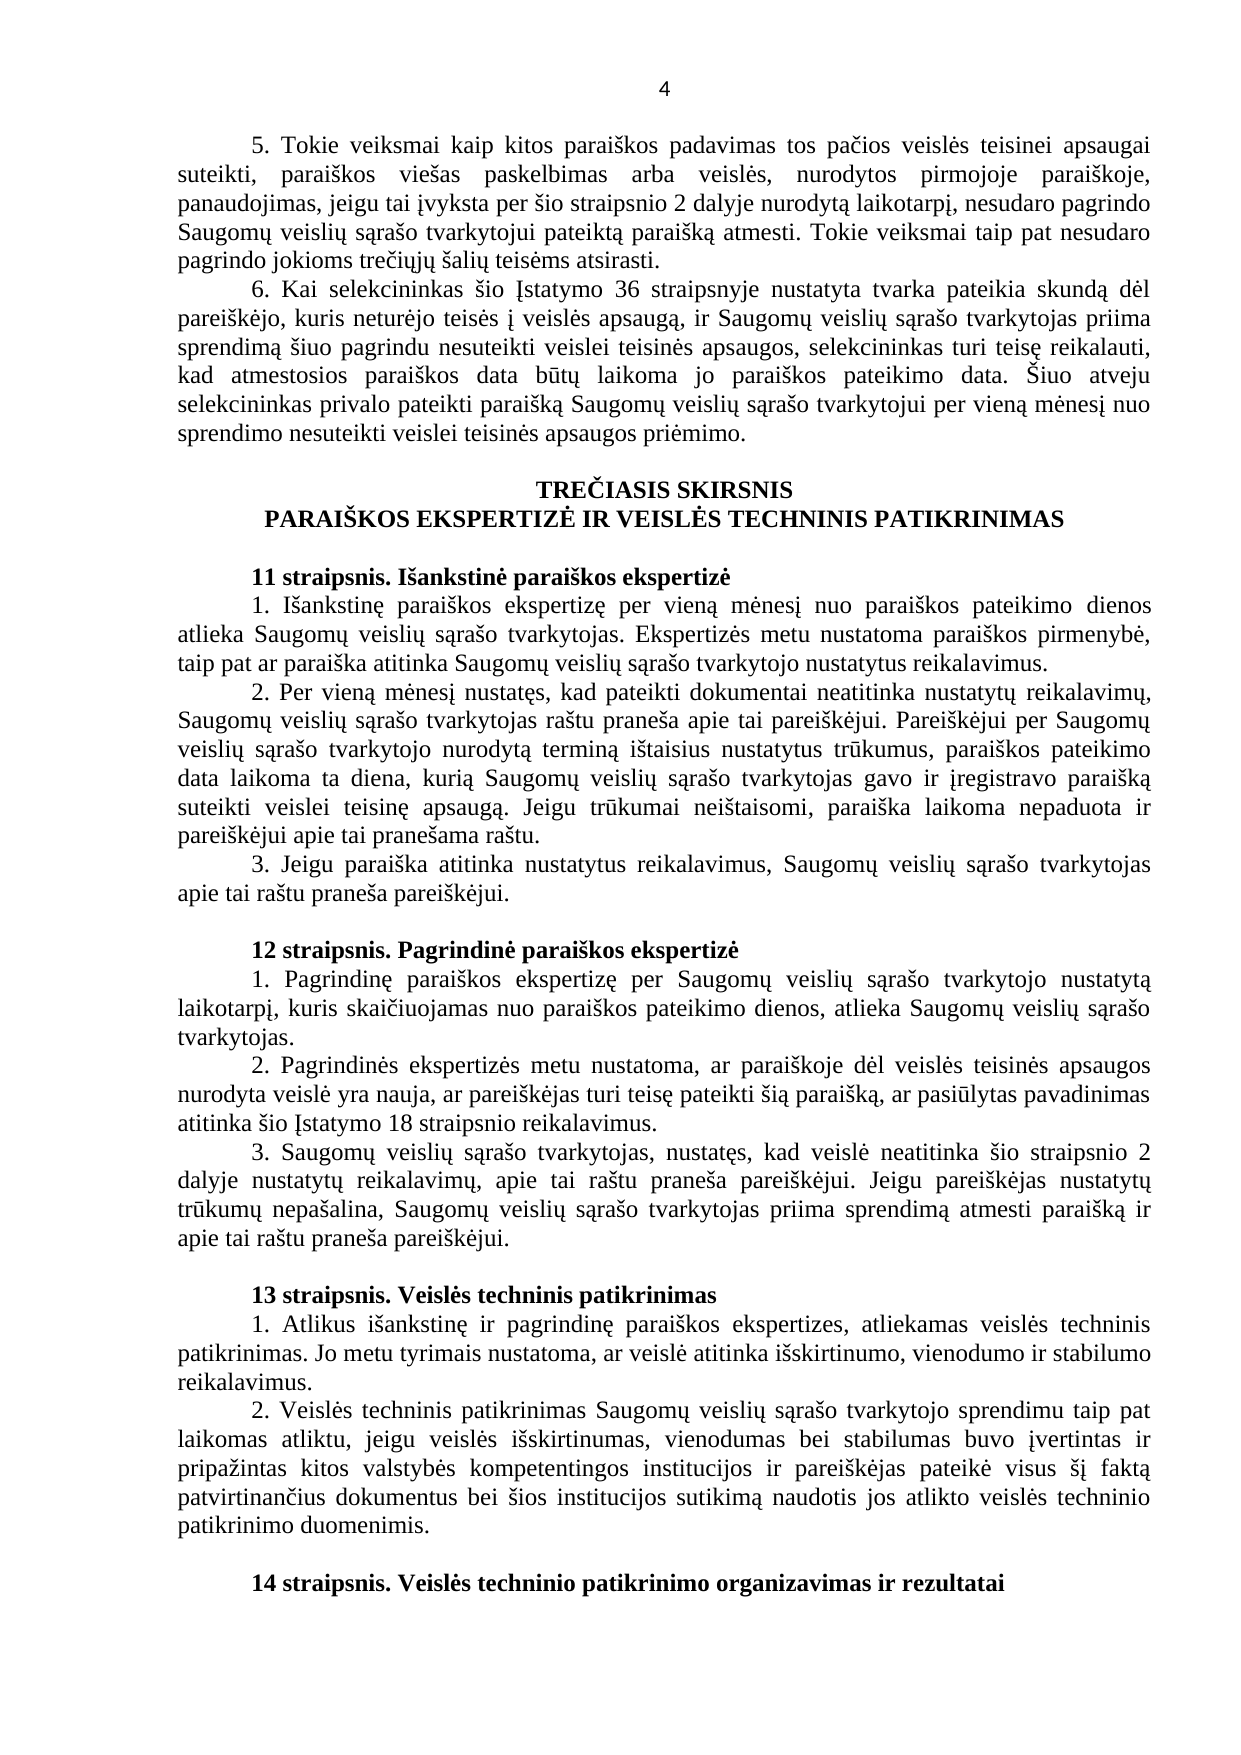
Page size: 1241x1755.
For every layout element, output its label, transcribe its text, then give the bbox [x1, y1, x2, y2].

text 3. Saugomų veislių sąrašo tvarkytojas, nustatęs, kad veislė neatitinka šio straipsnio 2 dalyje nustatytų reikalavimų, apie tai raštu praneša pareiškėjui. Jeigu pareiškėjas nustatytų trūkumų nepašalina, Saugomų veislių sąrašo tvarkytojas priima sprendimą atmesti paraišką ir apie tai raštu praneša pareiškėjui. [177, 1137, 1152, 1252]
text TREČIASIS SKIRSNIS [177, 476, 1152, 504]
text 11 straipsnis. Išankstinė paraiškos ekspertizė [177, 562, 1152, 591]
text 1. Pagrindinę paraiškos ekspertizę per Saugomų veislių sąrašo tvarkytojo nustatytą laikotarpį, kuris skaičiuojamas nuo paraiškos pateikimo dienos, atlieka Saugomų veislių sąrašo tvarkytojas. [177, 964, 1152, 1051]
text PARAIŠKOS EKSPERTIZĖ IR VEISLĖS TECHNINIS PATIKRINIMAS [177, 504, 1152, 533]
text 1. Atlikus išankstinę ir pagrindinę paraiškos ekspertizes, atliekamas veislės techninis patikrinimas. Jo metu tyrimais nustatoma, ar veislė atitinka išskirtinumo, vienodumo ir stabilumo reikalavimus. [177, 1309, 1152, 1396]
text 1. Išankstinę paraiškos ekspertizę per vieną mėnesį nuo paraiškos pateikimo dienos atlieka Saugomų veislių sąrašo tvarkytojas. Ekspertizės metu nustatoma paraiškos pirmenybė, taip pat ar paraiška atitinka Saugomų veislių sąrašo tvarkytojo nustatytus reikalavimus. [177, 591, 1152, 677]
text 6. Kai selekcininkas šio Įstatymo 36 straipsnyje nustatyta tvarka pateikia skundą dėl pareiškėjo, kuris neturėjo teisės į veislės apsaugą, ir Saugomų veislių sąrašo tvarkytojas priima sprendimą šiuo pagrindu nesuteikti veislei teisinės apsaugos, selekcininkas turi teisę reikalauti, kad atmestosios paraiškos data būtų laikoma jo paraiškos pateikimo data. Šiuo atveju selekcininkas privalo pateikti paraišką Saugomų veislių sąrašo tvarkytojui per vieną mėnesį nuo sprendimo nesuteikti veislei teisinės apsaugos priėmimo. [177, 274, 1152, 447]
text 5. Tokie veiksmai kaip kitos paraiškos padavimas tos pačios veislės teisinei apsaugai suteikti, paraiškos viešas paskelbimas arba veislės, nurodytos pirmojoje paraiškoje, panaudojimas, jeigu tai įvyksta per šio straipsnio 2 dalyje nurodytą laikotarpį, nesudaro pagrindo Saugomų veislių sąrašo tvarkytojui pateiktą paraišką atmesti. Tokie veiksmai taip pat nesudaro pagrindo jokioms trečiųjų šalių teisėms atsirasti. [177, 131, 1152, 274]
text 12 straipsnis. Pagrindinė paraiškos ekspertizė [177, 936, 1152, 964]
text 13 straipsnis. Veislės techninis patikrinimas [177, 1281, 1152, 1309]
text 2. Pagrindinės ekspertizės metu nustatoma, ar paraiškoje dėl veislės teisinės apsaugos nurodyta veislė yra nauja, ar pareiškėjas turi teisę pateikti šią paraišką, ar pasiūlytas pavadinimas atitinka šio Įstatymo 18 straipsnio reikalavimus. [177, 1051, 1152, 1137]
text 2. Per vieną mėnesį nustatęs, kad pateikti dokumentai neatitinka nustatytų reikalavimų, Saugomų veislių sąrašo tvarkytojas raštu praneša apie tai pareiškėjui. Pareiškėjui per Saugomų veislių sąrašo tvarkytojo nurodytą terminą ištaisius nustatytus trūkumus, paraiškos pateikimo data laikoma ta diena, kurią Saugomų veislių sąrašo tvarkytojas gavo ir įregistravo paraišką suteikti veislei teisinę apsaugą. Jeigu trūkumai neištaisomi, paraiška laikoma nepaduota ir pareiškėjui apie tai pranešama raštu. [177, 677, 1152, 849]
text 14 straipsnis. Veislės techninio patikrinimo organizavimas ir rezultatai [177, 1568, 1152, 1597]
text 2. Veislės techninis patikrinimas Saugomų veislių sąrašo tvarkytojo sprendimu taip pat laikomas atliktu, jeigu veislės išskirtinumas, vienodumas bei stabilumas buvo įvertintas ir pripažintas kitos valstybės kompetentingos institucijos ir pareiškėjas pateikė visus šį faktą patvirtinančius dokumentus bei šios institucijos sutikimą naudotis jos atlikto veislės techninio patikrinimo duomenimis. [177, 1396, 1152, 1539]
text 3. Jeigu paraiška atitinka nustatytus reikalavimus, Saugomų veislių sąrašo tvarkytojas apie tai raštu praneša pareiškėjui. [177, 849, 1152, 907]
